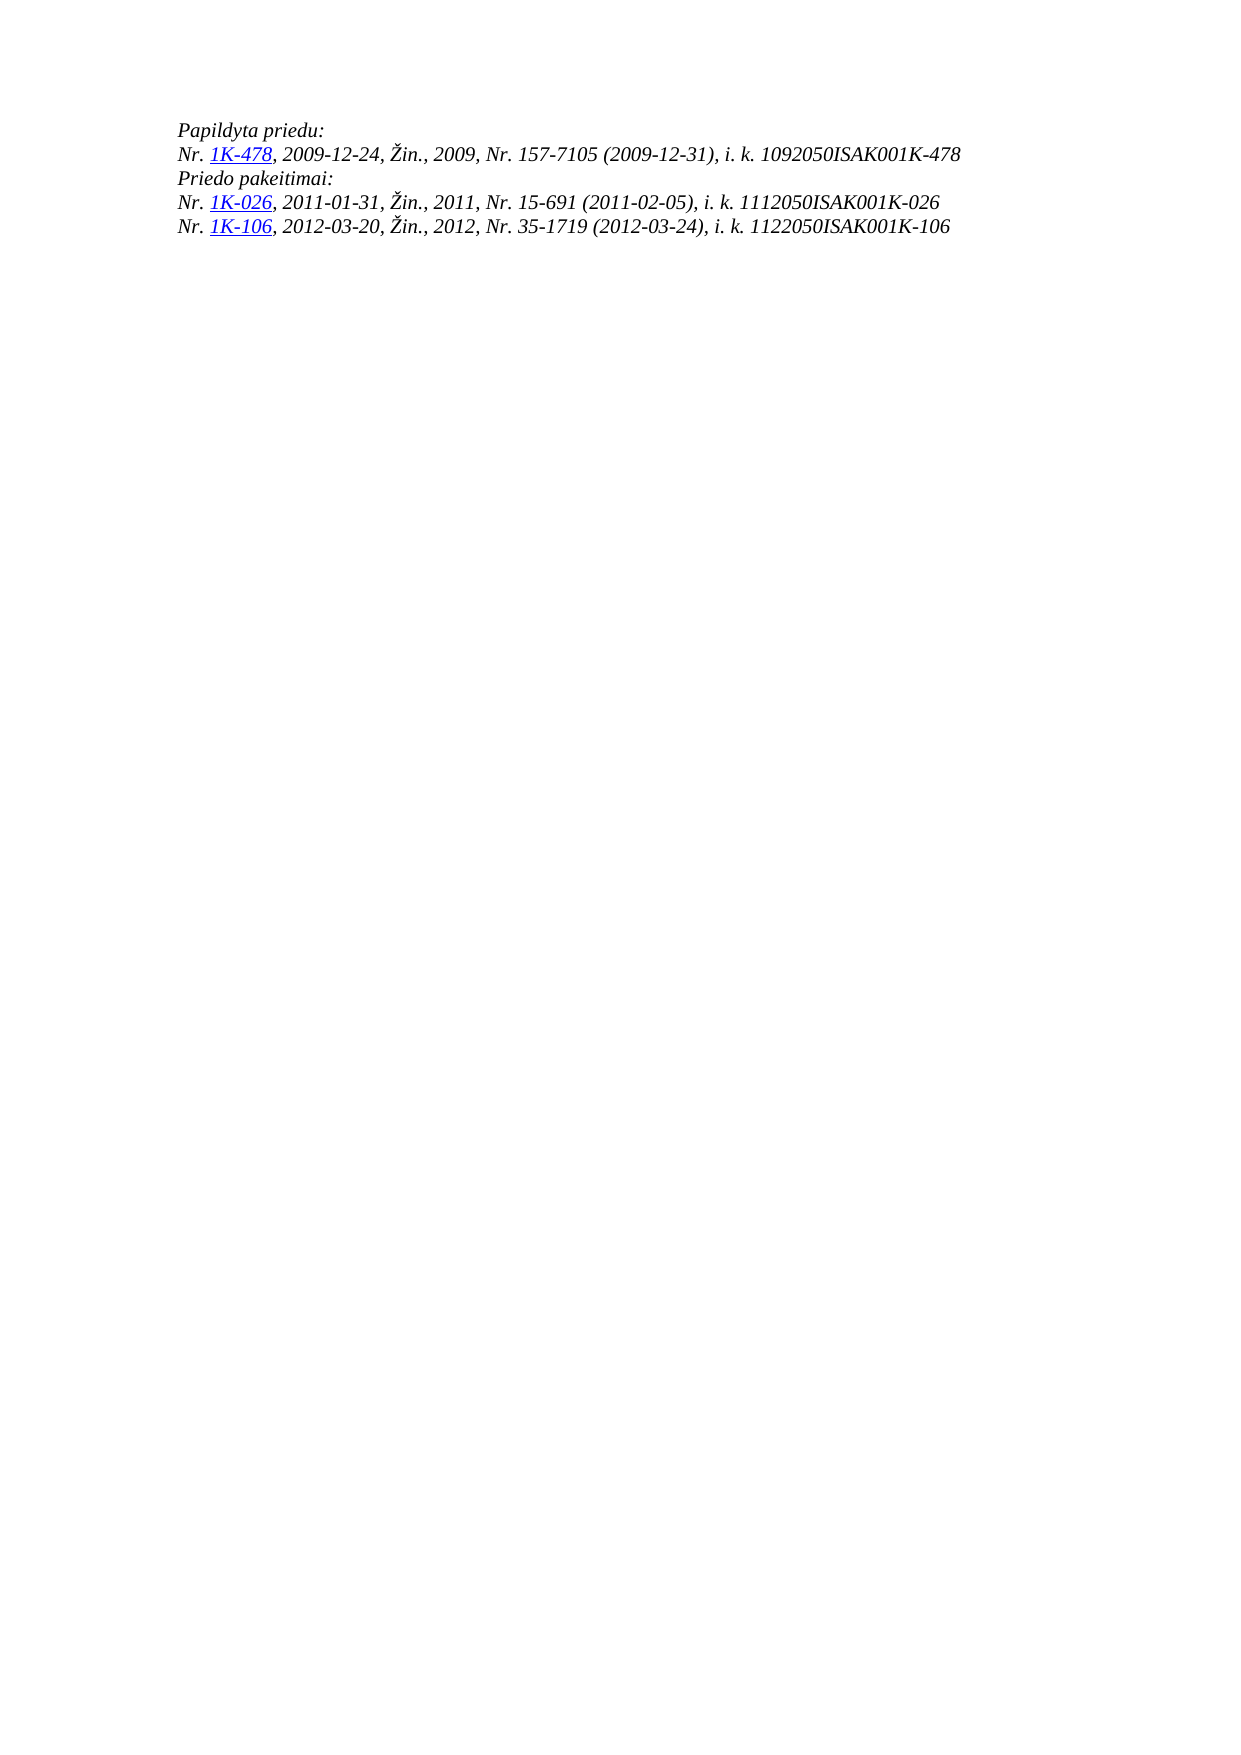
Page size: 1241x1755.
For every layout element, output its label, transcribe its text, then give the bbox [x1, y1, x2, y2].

text Papildyta priedu: [177, 118, 1122, 142]
text Nr. 1K-026, 2011-01-31, Žin., 2011, Nr. 15-691 (2011-02-05), i. k. 1112050ISAK001K-026 [177, 190, 1122, 214]
text Nr. 1K-106, 2012-03-20, Žin., 2012, Nr. 35-1719 (2012-03-24), i. k. 1122050ISAK001K-106 [177, 214, 1122, 238]
text Nr. 1K-478, 2009-12-24, Žin., 2009, Nr. 157-7105 (2009-12-31), i. k. 1092050ISAK001K-478 [177, 142, 1122, 166]
text Priedo pakeitimai: [177, 166, 1122, 190]
